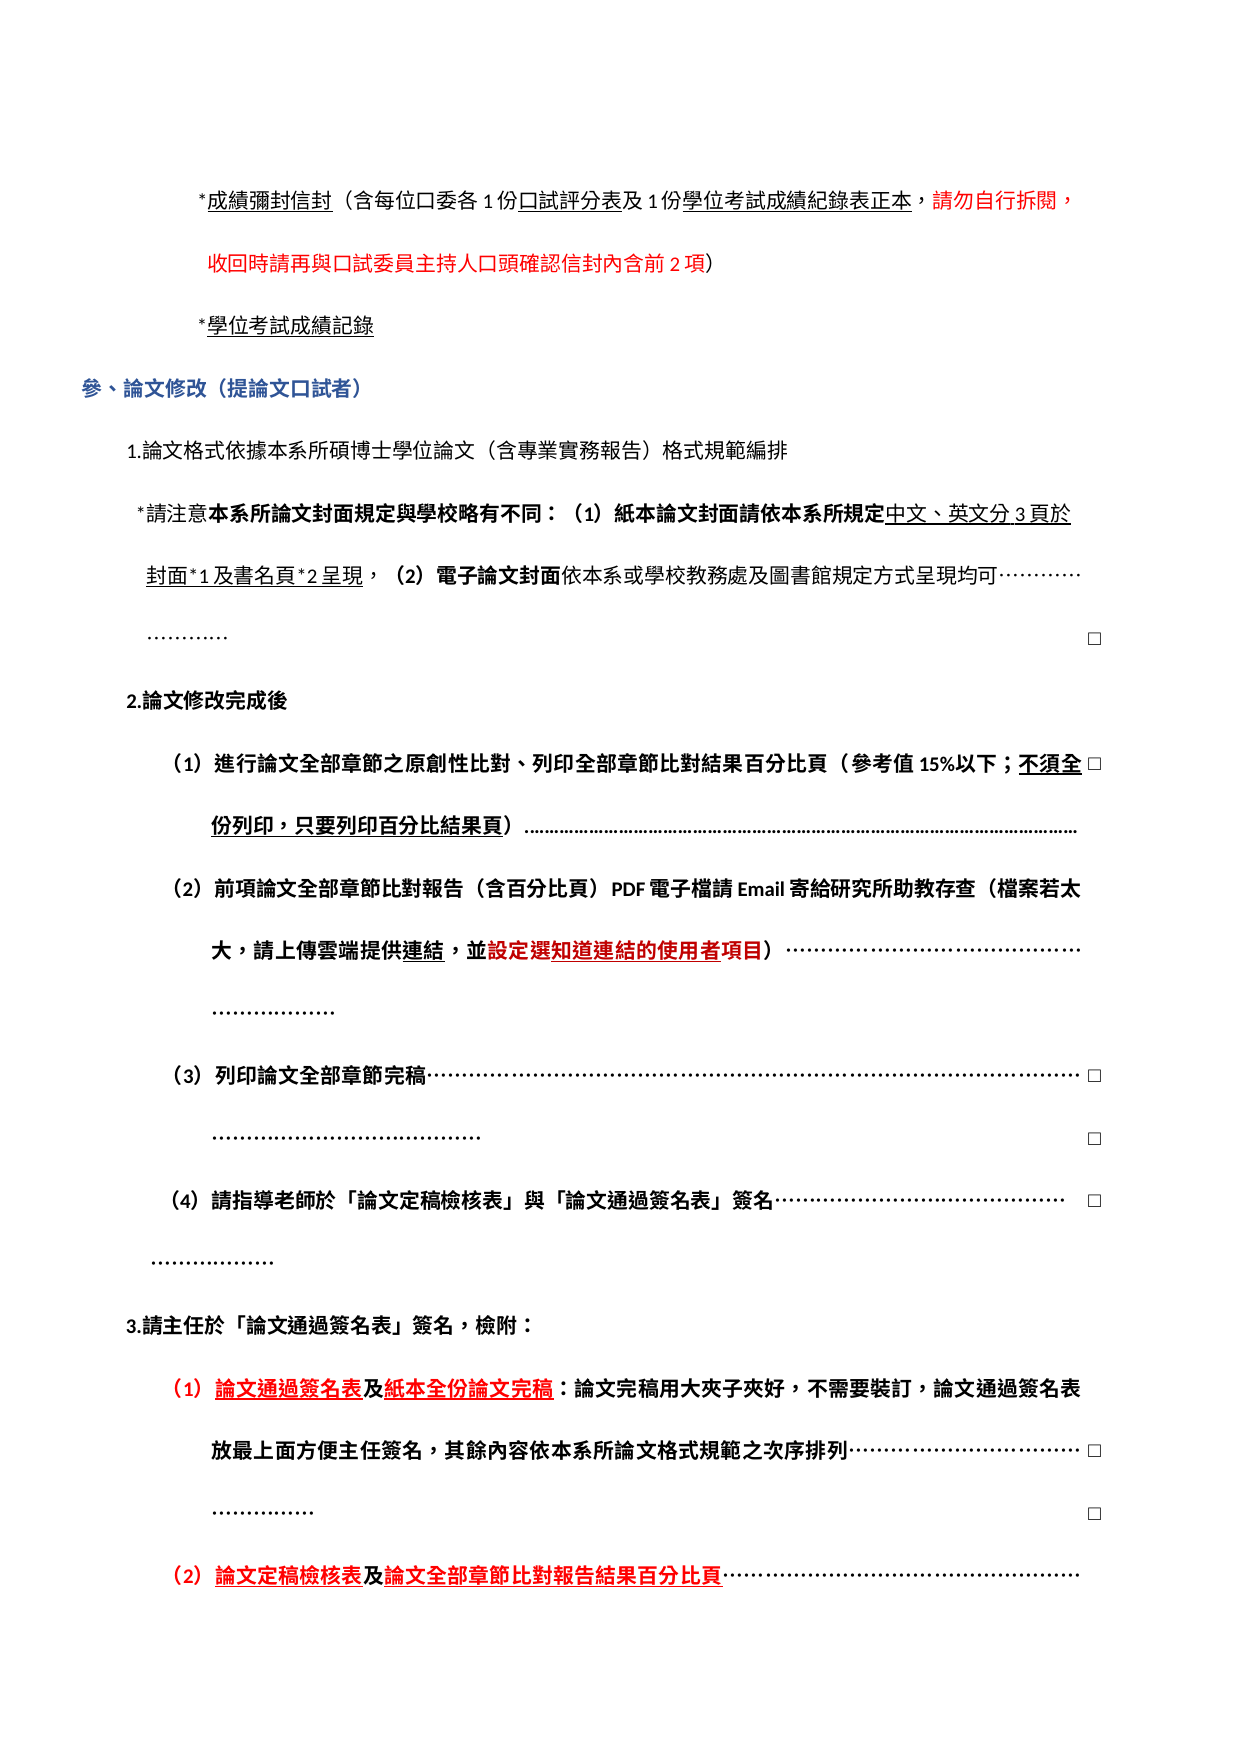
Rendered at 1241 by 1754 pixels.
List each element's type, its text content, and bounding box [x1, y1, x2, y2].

table_cell （4）請指導老師於「論文定稿檢核表」與「論文通過簽名表」簽名…………………………………………………… [79, 1158, 1085, 1283]
table_cell [1085, 158, 1161, 346]
table_cell [1085, 346, 1161, 408]
table_cell □ □ [1085, 1283, 1161, 1596]
table_cell [1085, 658, 1161, 721]
table_cell *成績彌封信封（含每位口委各1份口試評分表及1份學位考試成績紀錄表正本，請勿自行拆閱，收回時請再與口試委員主持人口頭確認信封內含前2項） *學位考試成績記錄 [79, 158, 1085, 346]
table_cell □ [1085, 408, 1161, 658]
table_cell 參、論文修改（提論文口試者） [79, 346, 1085, 408]
table_cell □ [1085, 1158, 1161, 1283]
table_cell □ □ [1085, 846, 1161, 1158]
table_cell （1）進行論文全部章節之原創性比對、列印全部章節比對結果百分比頁（參考值15%以下；不須全份列印，只要列印百分比結果頁）.………………………………………………………………………………………………… [79, 721, 1085, 846]
table_cell 3.請主任於「論文通過簽名表」簽名，檢附： （1）論文通過簽名表及紙本全份論文完稿：論文完稿用大夾子夾好，不需要裝訂，論文通過簽名表放最上面方便主任簽名，其餘內容依本系所論文格式規範之次序排列………………………………………… （2）論文定稿檢核表及論文全部章節比對報告結果百分比頁…………………………………………… [79, 1283, 1085, 1596]
table_cell （2）前項論文全部章節比對報告（含百分比頁）PDF電子檔請Email寄給研究所助教存查（檔案若太大，請上傳雲端提供連結，並設定選知道連結的使用者項目）…………………………………………………… （3）列印論文全部章節完稿…………………………………………………………………………………………………………………… [79, 846, 1085, 1158]
table_cell □ [1085, 721, 1161, 846]
table_cell 1.論文格式依據本系所碩博士學位論文（含專業實務報告）格式規範編排 *請注意本系所論文封面規定與學校略有不同：（1）紙本論文封面請依本系所規定中文、英文分3頁於封面*1及書名頁*2呈現，（2）電子論文封面依本系或學校教務處及圖書館規定方式呈現均可…………………… [79, 408, 1085, 658]
table_cell 2.論文修改完成後 [79, 658, 1085, 721]
